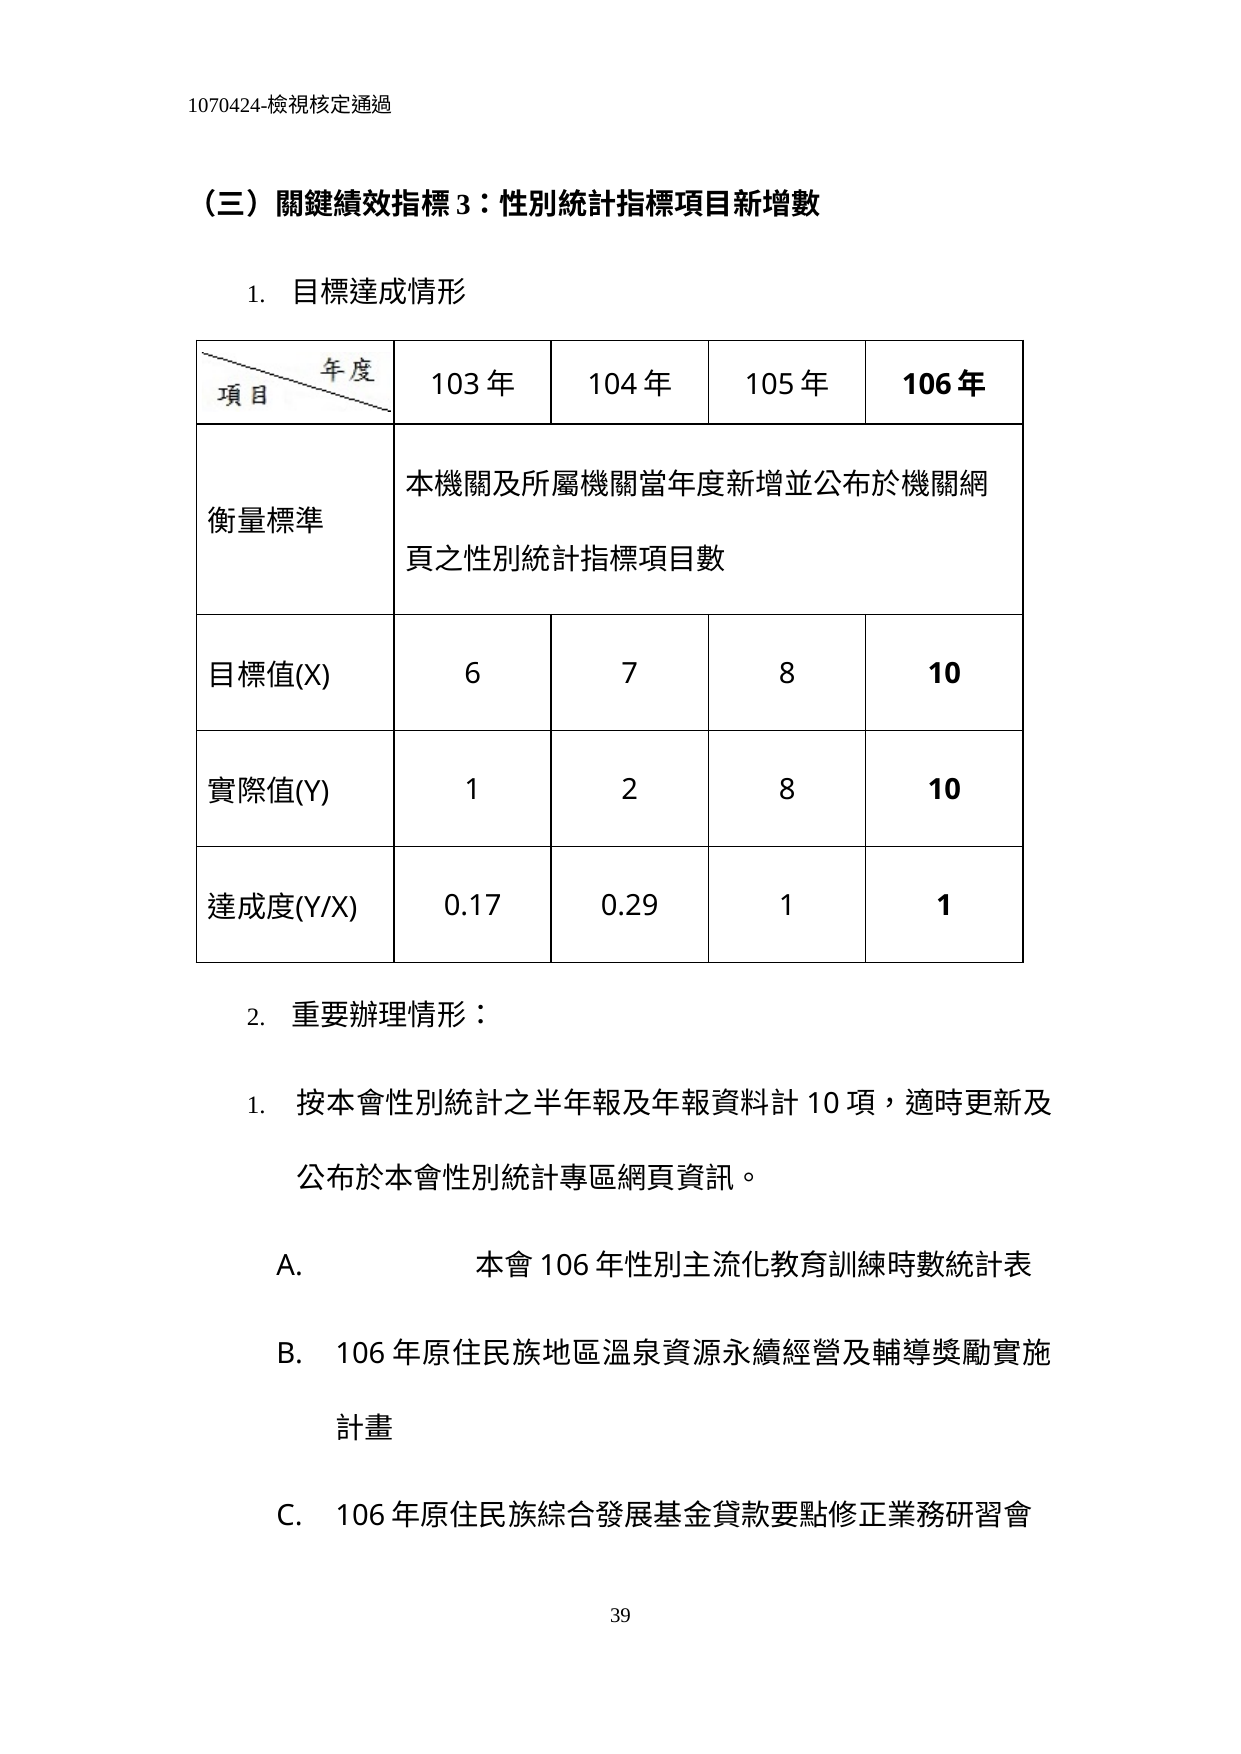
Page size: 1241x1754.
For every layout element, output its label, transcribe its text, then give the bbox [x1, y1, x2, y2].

table_cell 1 [866, 847, 1022, 962]
table_cell 實際值(Y) [197, 731, 393, 846]
table_cell 8 [709, 731, 865, 846]
table_cell 達成度(Y/X) [197, 847, 393, 962]
list 106年原住民族綜合發展基金貸款要點修正業務研習會 [276, 1476, 1053, 1551]
table_header 106年 [866, 341, 1022, 423]
picture [201, 352, 391, 412]
list 按本會性別統計之半年報及年報資料計10項，適時更新及公布於本會性別統計專區網頁資訊。 [247, 1063, 1053, 1213]
list 106年原住民族地區溫泉資源永續經營及輔導獎勵實施計畫 [276, 1313, 1053, 1463]
table_cell 10 [866, 731, 1022, 846]
table_header [197, 341, 393, 423]
table_header 103年 [395, 341, 550, 423]
list 本會106年性別主流化教育訓練時數統計表 [276, 1226, 1053, 1301]
table_cell 6 [395, 615, 550, 730]
text （三）關鍵績效指標3：性別統計指標項目新增數 [187, 164, 1053, 239]
list 目標達成情形 [237, 252, 1053, 327]
table_cell 目標值(X) [197, 615, 393, 730]
table_cell 0.17 [395, 847, 550, 962]
table_cell 8 [709, 615, 865, 730]
list 重要辦理情形： [237, 976, 1053, 1051]
table_header 105年 [709, 341, 865, 423]
table_cell 1 [395, 731, 550, 846]
table_cell 本機關及所屬機關當年度新增並公布於機關網頁之性別統計指標項目數 [395, 425, 1022, 614]
table_cell 7 [552, 615, 708, 730]
table_cell 1 [709, 847, 865, 962]
table_header 104年 [552, 341, 708, 423]
table_cell 衡量標準 [197, 425, 393, 614]
table_cell 0.29 [552, 847, 708, 962]
table_cell 2 [552, 731, 708, 846]
table_cell 10 [866, 615, 1022, 730]
